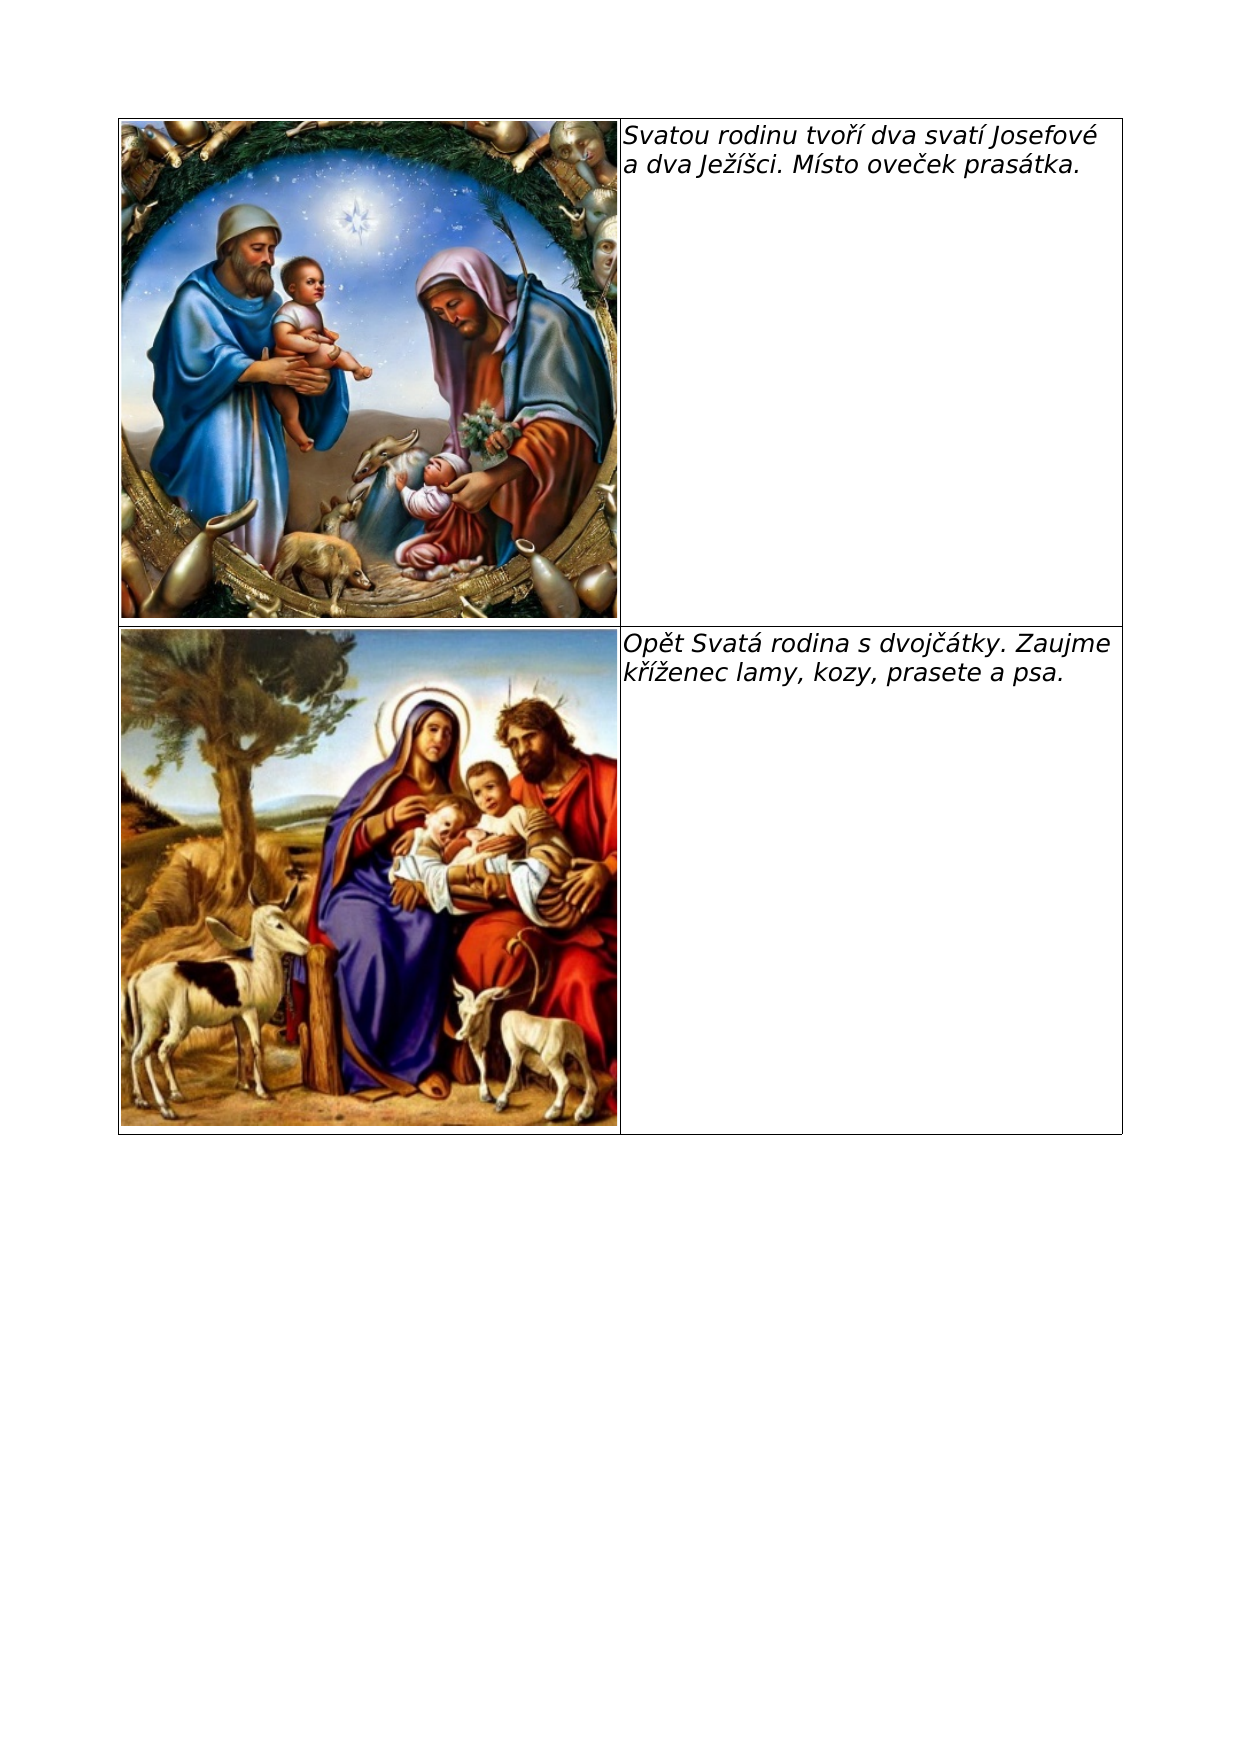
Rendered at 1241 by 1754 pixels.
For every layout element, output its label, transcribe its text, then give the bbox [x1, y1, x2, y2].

table_cell [119, 119, 620, 626]
picture [121, 629, 618, 1126]
table_cell Svatou rodinu tvoří dva svatí Josefové a dva Ježíšci. Místo oveček prasátka. [621, 119, 1122, 626]
table_cell [119, 627, 620, 1134]
table_cell Opět Svatá rodina s dvojčátky. Zaujme kříženec lamy, kozy, prasete a psa. [621, 627, 1122, 1134]
picture [121, 121, 618, 618]
